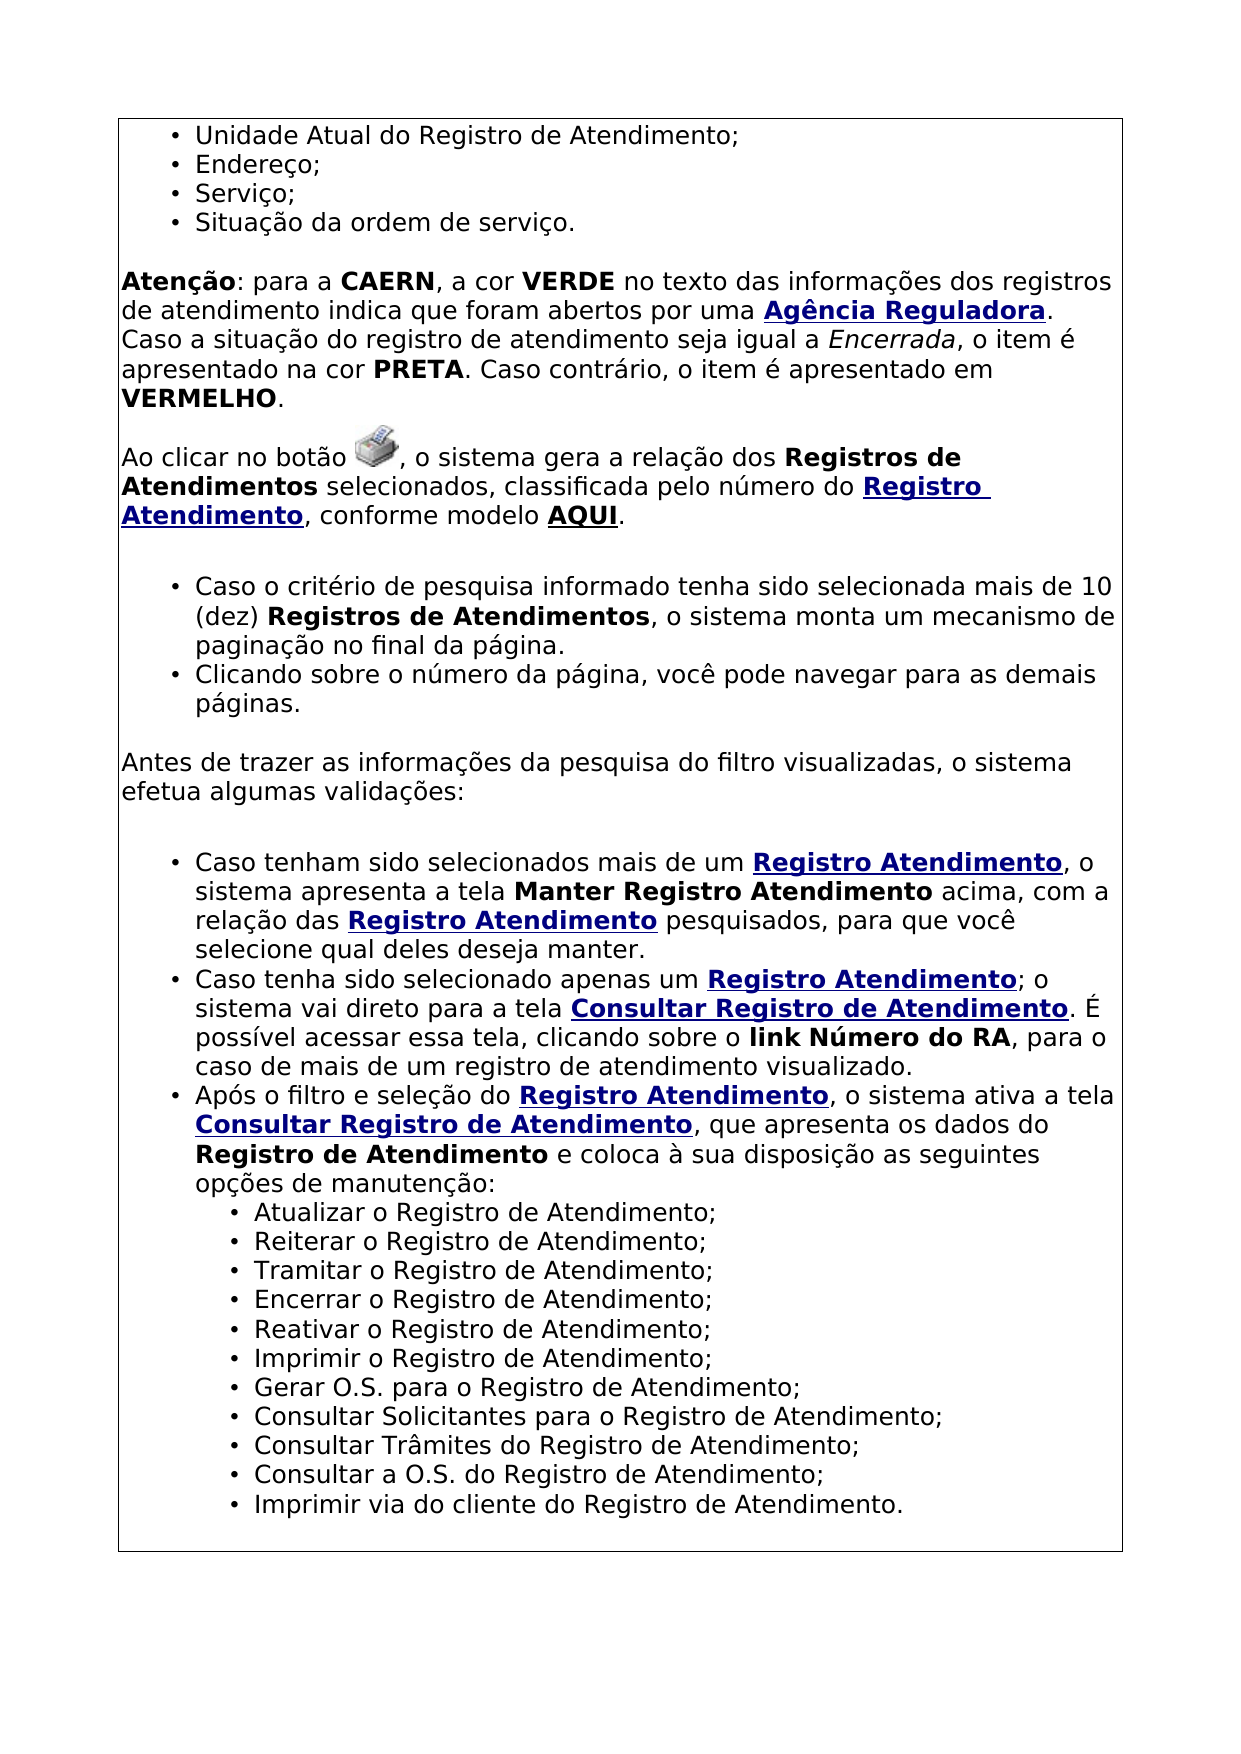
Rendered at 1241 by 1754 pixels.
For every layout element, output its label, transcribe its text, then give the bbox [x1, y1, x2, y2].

table_header O sistema apresenta acima uma tabela com a relação dos Registros de Atendimentos selecionados, de acordo com os argumentos de pesquisa informados na tela Filtrar Registro de Atendimento. A tabela com a relação dos Registros de Atendimentos é composta pelas seguintes informações: Número do Registro de Atendimento - ao clicar no link deste campo, o sistema exibe a funcionalidade Consultar Registro de Atendimento, onde é possível atualizar o registro de atendimento. Especificação do Registro de Atendimento; Data de Atendimento do Registro de Atendimento: Conforme parâmetro, o sistema dá ao usuário a opção de informar a quantidade de dias a ser considerada para o período de atendimento do registro. Data de Encerramento do Registro de Atendimento; Situação do Registro de Atendimento; Perfil do Imóvel; Unidade Atual do Registro de Atendimento; Endereço; Serviço; Situação da ordem de serviço. Atenção: para a CAERN, a cor VERDE no texto das informações dos registros de atendimento indica que foram abertos por uma Agência Reguladora. Caso a situação do registro de atendimento seja igual a Encerrada, o item é apresentado na cor PRETA. Caso contrário, o item é apresentado em VERMELHO. Ao clicar no botão , o sistema gera a relação dos Registros de Atendimentos selecionados, classificada pelo número do Registro Atendimento, conforme modelo AQUI. Caso o critério de pesquisa informado tenha sido selecionada mais de 10 (dez) Registros de Atendimentos, o sistema monta um mecanismo de paginação no final da página. Clicando sobre o número da página, você pode navegar para as demais páginas. Antes de trazer as informações da pesquisa do filtro visualizadas, o sistema efetua algumas validações: Caso tenham sido selecionados mais de um Registro Atendimento, o sistema apresenta a tela Manter Registro Atendimento acima, com a relação das Registro Atendimento pesquisados, para que você selecione qual deles deseja manter. Caso tenha sido selecionado apenas um Registro Atendimento; o sistema vai direto para a tela Consultar Registro de Atendimento. É possível acessar essa tela, clicando sobre o link Número do RA, para o caso de mais de um registro de atendimento visualizado. Após o filtro e seleção do Registro Atendimento, o sistema ativa a tela Consultar Registro de Atendimento, que apresenta os dados do Registro de Atendimento e coloca à sua disposição as seguintes opções de manutenção: Atualizar o Registro de Atendimento; Reiterar o Registro de Atendimento; Tramitar o Registro de Atendimento; Encerrar o Registro de Atendimento; Reativar o Registro de Atendimento; Imprimir o Registro de Atendimento; Gerar O.S. para o Registro de Atendimento; Consultar Solicitantes para o Registro de Atendimento; Consultar Trâmites do Registro de Atendimento; Consultar a O.S. do Registro de Atendimento; Imprimir via do cliente do Registro de Atendimento. [119, 119, 1122, 1551]
picture [355, 425, 399, 467]
